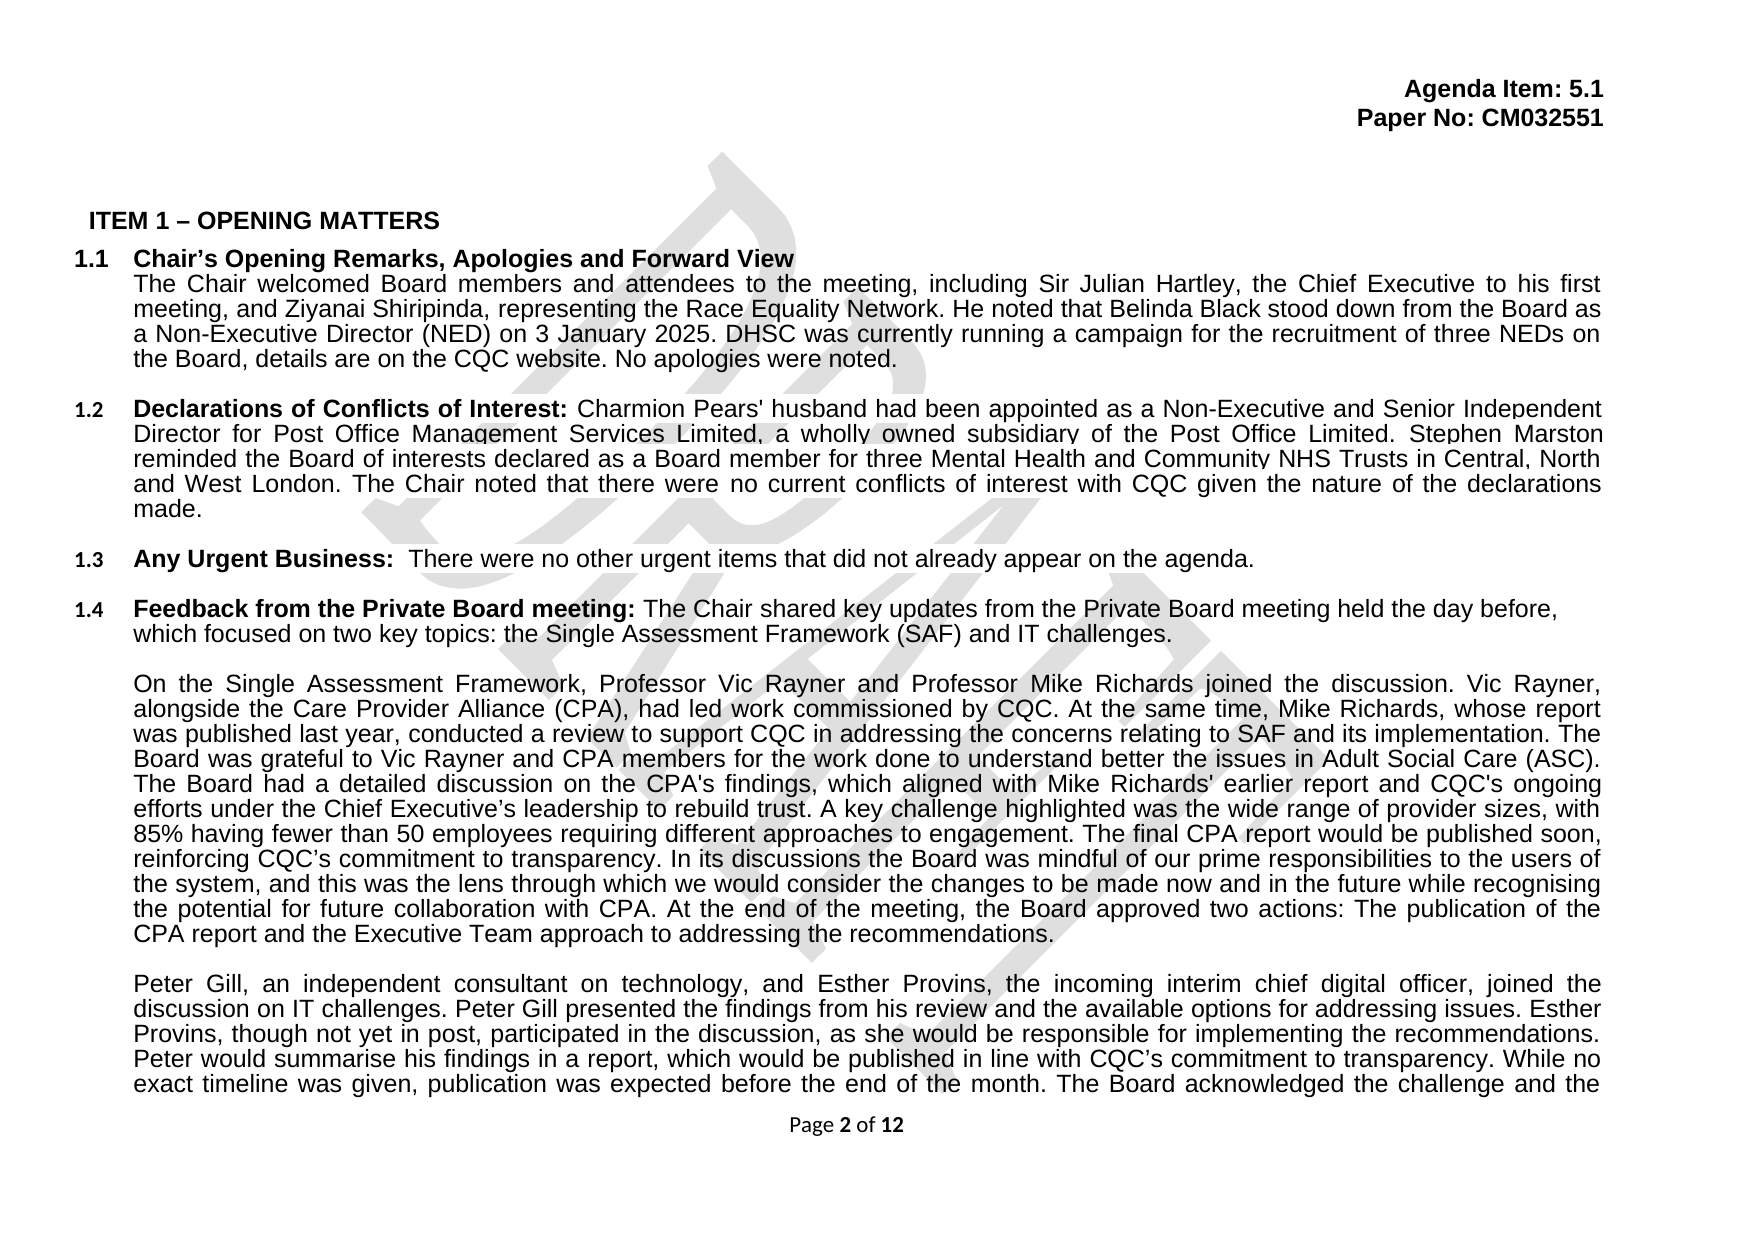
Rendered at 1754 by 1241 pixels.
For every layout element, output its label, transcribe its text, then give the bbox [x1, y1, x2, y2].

list Declarations of Conflicts of Interest: Charmion Pears' husband had been appointed as a Non-Executive and Senior Independent Director for Post Office Management Services Limited, a wholly owned subsidiary of the Post Office Limited. Stephen Marston reminded the Board of interests declared as a Board member for three Mental Health and Community NHS Trusts in Central, North and West London. The Chair noted that there were no current conflicts of interest with CQC given the nature of the declarations made. [815, 397, 1604, 522]
list Feedback from the Private Board meeting: The Chair shared key updates from the Private Board meeting held the day before, which focused on two key topics: the Single Assessment Framework (SAF) and IT challenges. [566, 597, 676, 647]
text [782, 210, 1604, 235]
list Feedback from the Private Board meeting: The Chair shared key updates from the Private Board meeting held the day before, which focused on two key topics: the Single Assessment Framework (SAF) and IT challenges. [74, 597, 578, 647]
list On the Single Assessment Framework, Professor Vic Rayner and Professor Mike Richards joined the discussion. Vic Rayner, alongside the Care Provider Alliance (CPA), had led work commissioned by CQC. At the same time, Mike Richards, whose report was published last year, conducted a review to support CQC in addressing the concerns relating to SAF and its implementation. The Board was grateful to Vic Rayner and CPA members for the work done to understand better the issues in Adult Social Care (ASC). The Board had a detailed discussion on the CPA's findings, which aligned with Mike Richards' earlier report and CQC's ongoing efforts under the Chief Executive’s leadership to rebuild trust. A key challenge highlighted was the wide range of provider sizes, with 85% having fewer than 50 employees requiring different approaches to engagement. The final CPA report would be published soon, reinforcing CQC’s commitment to transparency. In its discussions the Board was mindful of our prime responsibilities to the users of the system, and this was the lens through which we would consider the changes to be made now and in the future while recognising the potential for future collaboration with CPA. At the end of the meeting, the Board approved two actions: The publication of the CPA report and the Executive Team approach to addressing the recommendations. [814, 672, 1241, 947]
list Declarations of Conflicts of Interest: Charmion Pears' husband had been appointed as a Non-Executive and Senior Independent Director for Post Office Management Services Limited, a wholly owned subsidiary of the Post Office Limited. Stephen Marston reminded the Board of interests declared as a Board member for three Mental Health and Community NHS Trusts in Central, North and West London. The Chair noted that there were no current conflicts of interest with CQC given the nature of the declarations made. [74, 397, 506, 522]
list Feedback from the Private Board meeting: The Chair shared key updates from the Private Board meeting held the day before, which focused on two key topics: the Single Assessment Framework (SAF) and IT challenges. [1169, 597, 1604, 647]
list Any Urgent Business: There were no other urgent items that did not already appear on the agenda. [726, 547, 928, 572]
list Any Urgent Business: There were no other urgent items that did not already appear on the agenda. [74, 547, 418, 572]
text [707, 211, 753, 235]
list On the Single Assessment Framework, Professor Vic Rayner and Professor Mike Richards joined the discussion. Vic Rayner, alongside the Care Provider Alliance (CPA), had led work commissioned by CQC. At the same time, Mike Richards, whose report was published last year, conducted a review to support CQC in addressing the concerns relating to SAF and its implementation. The Board was grateful to Vic Rayner and CPA members for the work done to understand better the issues in Adult Social Care (ASC). The Board had a detailed discussion on the CPA's findings, which aligned with Mike Richards' earlier report and CQC's ongoing efforts under the Chief Executive’s leadership to rebuild trust. A key challenge highlighted was the wide range of provider sizes, with 85% having fewer than 50 employees requiring different approaches to engagement. The final CPA report would be published soon, reinforcing CQC’s commitment to transparency. In its discussions the Board was mindful of our prime responsibilities to the users of the system, and this was the lens through which we would consider the changes to be made now and in the future while recognising the potential for future collaboration with CPA. At the end of the meeting, the Board approved two actions: The publication of the CPA report and the Executive Team approach to addressing the recommendations. [1052, 672, 1604, 947]
list Declarations of Conflicts of Interest: Charmion Pears' husband had been appointed as a Non-Executive and Senior Independent Director for Post Office Management Services Limited, a wholly owned subsidiary of the Post Office Limited. Stephen Marston reminded the Board of interests declared as a Board member for three Mental Health and Community NHS Trusts in Central, North and West London. The Chair noted that there were no current conflicts of interest with CQC given the nature of the declarations made. [421, 397, 680, 522]
list Any Urgent Business: There were no other urgent items that did not already appear on the agenda. [989, 547, 1604, 572]
list Any Urgent Business: There were no other urgent items that did not already appear on the agenda. [519, 547, 628, 572]
list On the Single Assessment Framework, Professor Vic Rayner and Professor Mike Richards joined the discussion. Vic Rayner, alongside the Care Provider Alliance (CPA), had led work commissioned by CQC. At the same time, Mike Richards, whose report was published last year, conducted a review to support CQC in addressing the concerns relating to SAF and its implementation. The Board was grateful to Vic Rayner and CPA members for the work done to understand better the issues in Adult Social Care (ASC). The Board had a detailed discussion on the CPA's findings, which aligned with Mike Richards' earlier report and CQC's ongoing efforts under the Chief Executive’s leadership to rebuild trust. A key challenge highlighted was the wide range of provider sizes, with 85% having fewer than 50 employees requiring different approaches to engagement. The final CPA report would be published soon, reinforcing CQC’s commitment to transparency. In its discussions the Board was mindful of our prime responsibilities to the users of the system, and this was the lens through which we would consider the changes to be made now and in the future while recognising the potential for future collaboration with CPA. At the end of the meeting, the Board approved two actions: The publication of the CPA report and the Executive Team approach to addressing the recommendations. [133, 672, 1025, 947]
list Feedback from the Private Board meeting: The Chair shared key updates from the Private Board meeting held the day before, which focused on two key topics: the Single Assessment Framework (SAF) and IT challenges. [927, 597, 1100, 647]
text The Chair welcomed Board members and attendees to the meeting, including Sir Julian Hartley, the Chief Executive to his first meeting, and Ziyanai Shiripinda, representing the Race Equality Network. He noted that Belinda Black stood down from the Board as a Non-Executive Director (NED) on 3 January 2025. DHSC was currently running a campaign for the recruitment of three NEDs on the Board, details are on the CQC website. No apologies were noted. [133, 272, 631, 372]
list Declarations of Conflicts of Interest: Charmion Pears' husband had been appointed as a Non-Executive and Senior Independent Director for Post Office Management Services Limited, a wholly owned subsidiary of the Post Office Limited. Stephen Marston reminded the Board of interests declared as a Board member for three Mental Health and Community NHS Trusts in Central, North and West London. The Chair noted that there were no current conflicts of interest with CQC given the nature of the declarations made. [592, 397, 778, 522]
text ITEM 1 – OPENING MATTERS [89, 210, 693, 235]
list Declarations of Conflicts of Interest: Charmion Pears' husband had been appointed as a Non-Executive and Senior Independent Director for Post Office Management Services Limited, a wholly owned subsidiary of the Post Office Limited. Stephen Marston reminded the Board of interests declared as a Board member for three Mental Health and Community NHS Trusts in Central, North and West London. The Chair noted that there were no current conflicts of interest with CQC given the nature of the declarations made. [714, 397, 890, 522]
list Peter Gill, an independent consultant on technology, and Esther Provins, the incoming interim chief digital officer, joined the discussion on IT challenges. Peter Gill presented the findings from his review and the available options for addressing issues. Esther Provins, though not yet in post, participated in the discussion, as she would be responsible for implementing the recommendations. Peter would summarise his findings in a report, which would be published in line with CQC’s commitment to transparency. While no exact timeline was given, publication was expected before the end of the month. The Board acknowledged the challenge and the need to fix IT issues quickly while maintaining interim solutions to support staff and meet targets. The need for both urgent progress and long-term stability was emphasised. The Board gave provisional approval to publication of Peter Gill's report, subject to its final completion, and to the proposed strategy to address IT system challenges. [133, 972, 1604, 1097]
text The Chair welcomed Board members and attendees to the meeting, including Sir Julian Hartley, the Chief Executive to his first meeting, and Ziyanai Shiripinda, representing the Race Equality Network. He noted that Belinda Black stood down from the Board as a Non-Executive Director (NED) on 3 January 2025. DHSC was currently running a campaign for the recruitment of three NEDs on the Board, details are on the CQC website. No apologies were noted. [740, 272, 1604, 372]
list Chair’s Opening Remarks, Apologies and Forward View [795, 247, 1604, 272]
list Feedback from the Private Board meeting: The Chair shared key updates from the Private Board meeting held the day before, which focused on two key topics: the Single Assessment Framework (SAF) and IT challenges. [679, 597, 864, 647]
list Chair’s Opening Remarks, Apologies and Forward View [670, 247, 760, 272]
list Chair’s Opening Remarks, Apologies and Forward View [74, 247, 656, 272]
list Feedback from the Private Board meeting: The Chair shared key updates from the Private Board meeting held the day before, which focused on two key topics: the Single Assessment Framework (SAF) and IT challenges. [825, 597, 931, 647]
text The Chair welcomed Board members and attendees to the meeting, including Sir Julian Hartley, the Chief Executive to his first meeting, and Ziyanai Shiripinda, representing the Race Equality Network. He noted that Belinda Black stood down from the Board as a Non-Executive Director (NED) on 3 January 2025. DHSC was currently running a campaign for the recruitment of three NEDs on the Board, details are on the CQC website. No apologies were noted. [570, 272, 759, 372]
